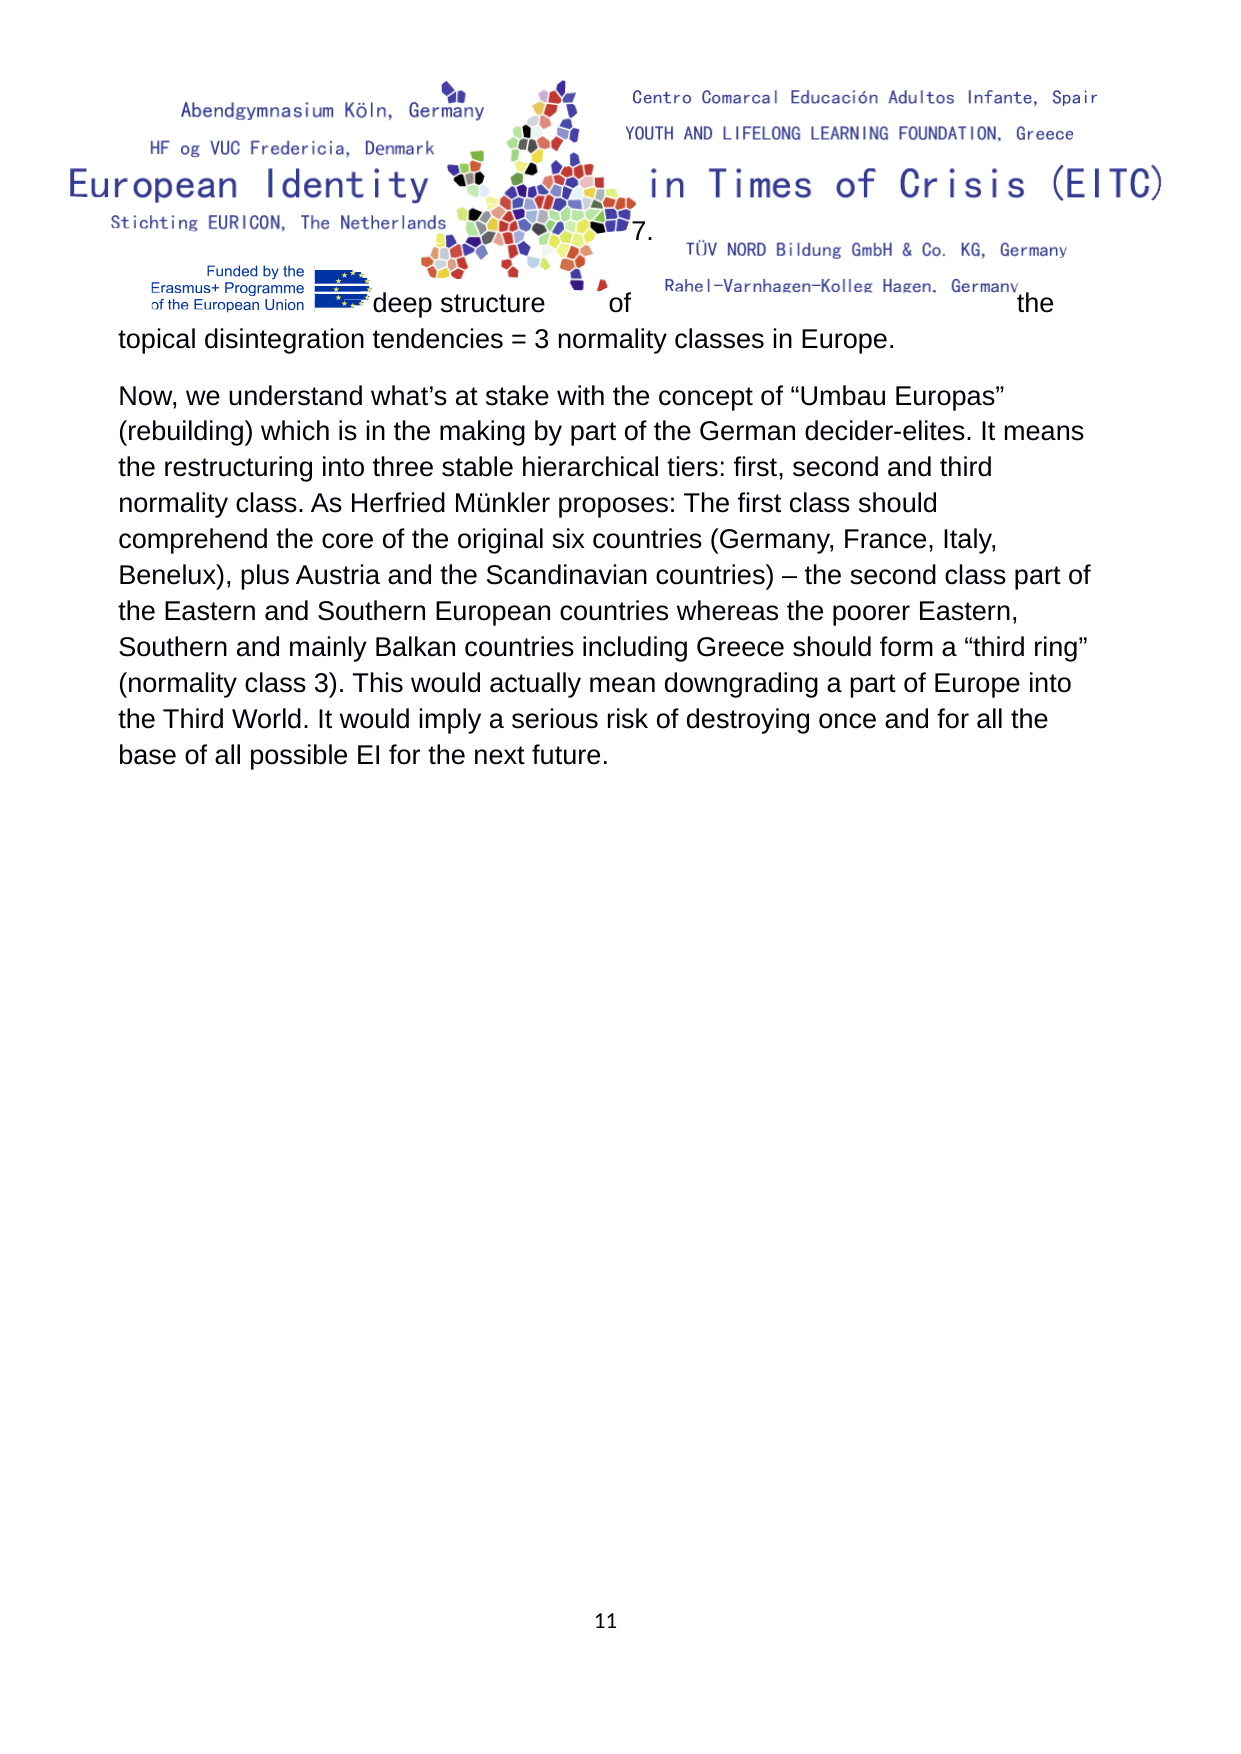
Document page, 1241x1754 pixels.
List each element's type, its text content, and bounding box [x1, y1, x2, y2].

text 7. deep structure of the topical disintegration tendencies = 3 normality classes in Europe. [118, 201, 1092, 354]
text [118, 198, 479, 212]
text [559, 148, 1092, 162]
text [118, 148, 470, 166]
text Now, we understand what’s at stake with the concept of “Umbau Europas” (rebuilding) which is in the making by part of the German decider-elites. It means the restructuring into three stable hierarchical tiers: first, second and third normality class. As Herfried Münkler proposes: The first class should comprehend the core of the original six countries (Germany, France, Italy, Benelux), plus Austria and the Scandinavian countries) – the second class part of the Eastern and Southern European countries whereas the poorer Eastern, Southern and mainly Balkan countries including Greece should form a “third ring” (normality class 3). This would actually mean downgrading a part of Europe into the Third World. It would imply a serious risk of destroying once and for all the base of all possible EI for the next future. [118, 379, 1092, 770]
